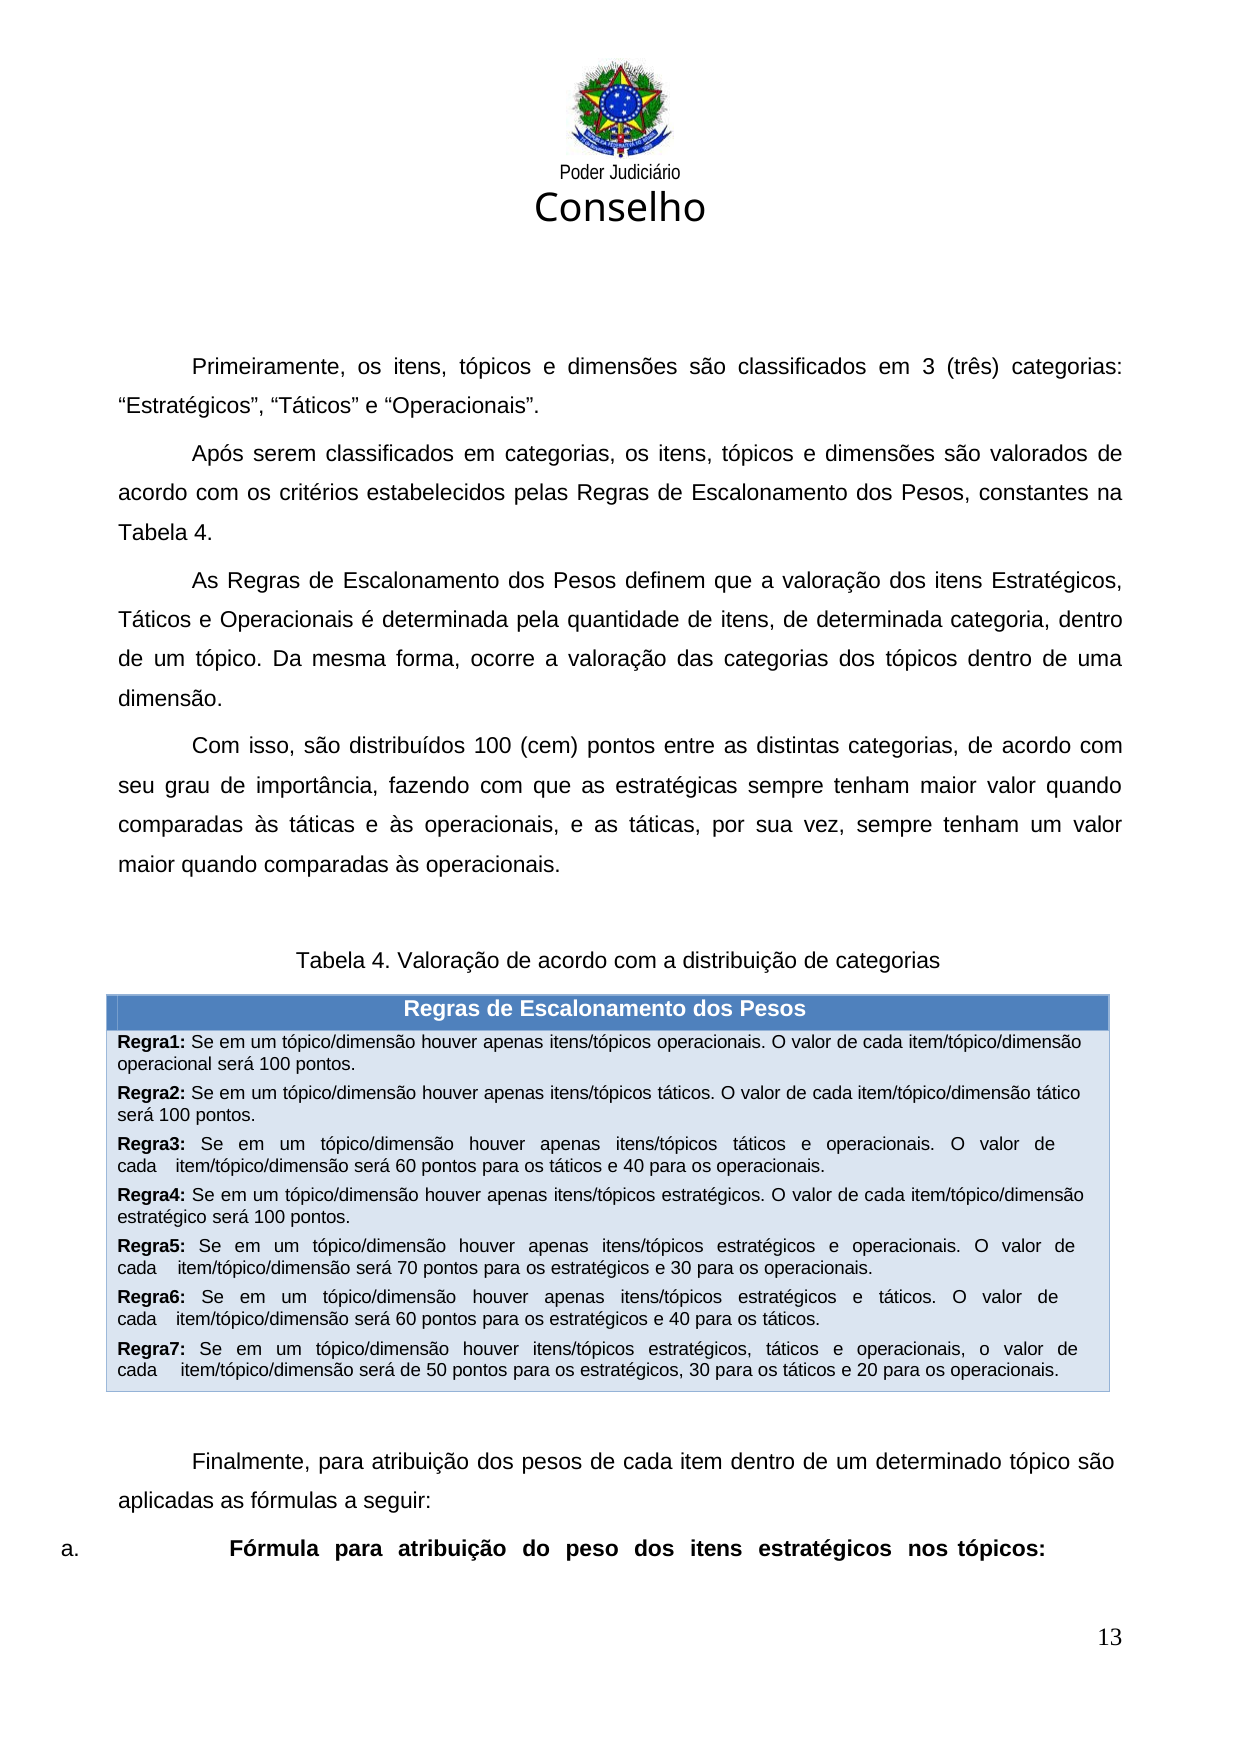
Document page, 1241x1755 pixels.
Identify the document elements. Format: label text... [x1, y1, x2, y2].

text Tabela 4. Valoração de acordo com a distribuição de categorias [296, 947, 1134, 973]
list Fórmula para atribuição do peso dos itens estratégicos nos tópicos: [61, 1535, 1123, 1561]
text Primeiramente, os itens, tópicos e dimensões são classificados em 3 (três) categorias: “Estratégicos”, “Táticos” e “Operacionais”. [118, 353, 1123, 418]
text Finalmente, para atribuição dos pesos de cada item dentro de um determinado tópico são aplicadas as fórmulas a seguir: [118, 1448, 1134, 1514]
text As Regras de Escalonamento dos Pesos definem que a valoração dos itens Estratégicos, Táticos e Operacionais é determinada pela quantidade de itens, de determinada categoria, dentro de um tópico. Da mesma forma, ocorre a valoração das categorias dos tópicos dentro de uma dimensão. [118, 567, 1123, 711]
text Com isso, são distribuídos 100 (cem) pontos entre as distintas categorias, de acordo com seu grau de importância, fazendo com que as estratégicas sempre tenham maior valor quando comparadas às táticas e às operacionais, e as táticas, por sua vez, sempre tenham um valor maior quando comparadas às operacionais. [118, 732, 1123, 877]
text Após serem classificados em categorias, os itens, tópicos e dimensões são valorados de acordo com os critérios estabelecidos pelas Regras de Escalonamento dos Pesos, constantes na Tabela 4. [118, 440, 1123, 545]
